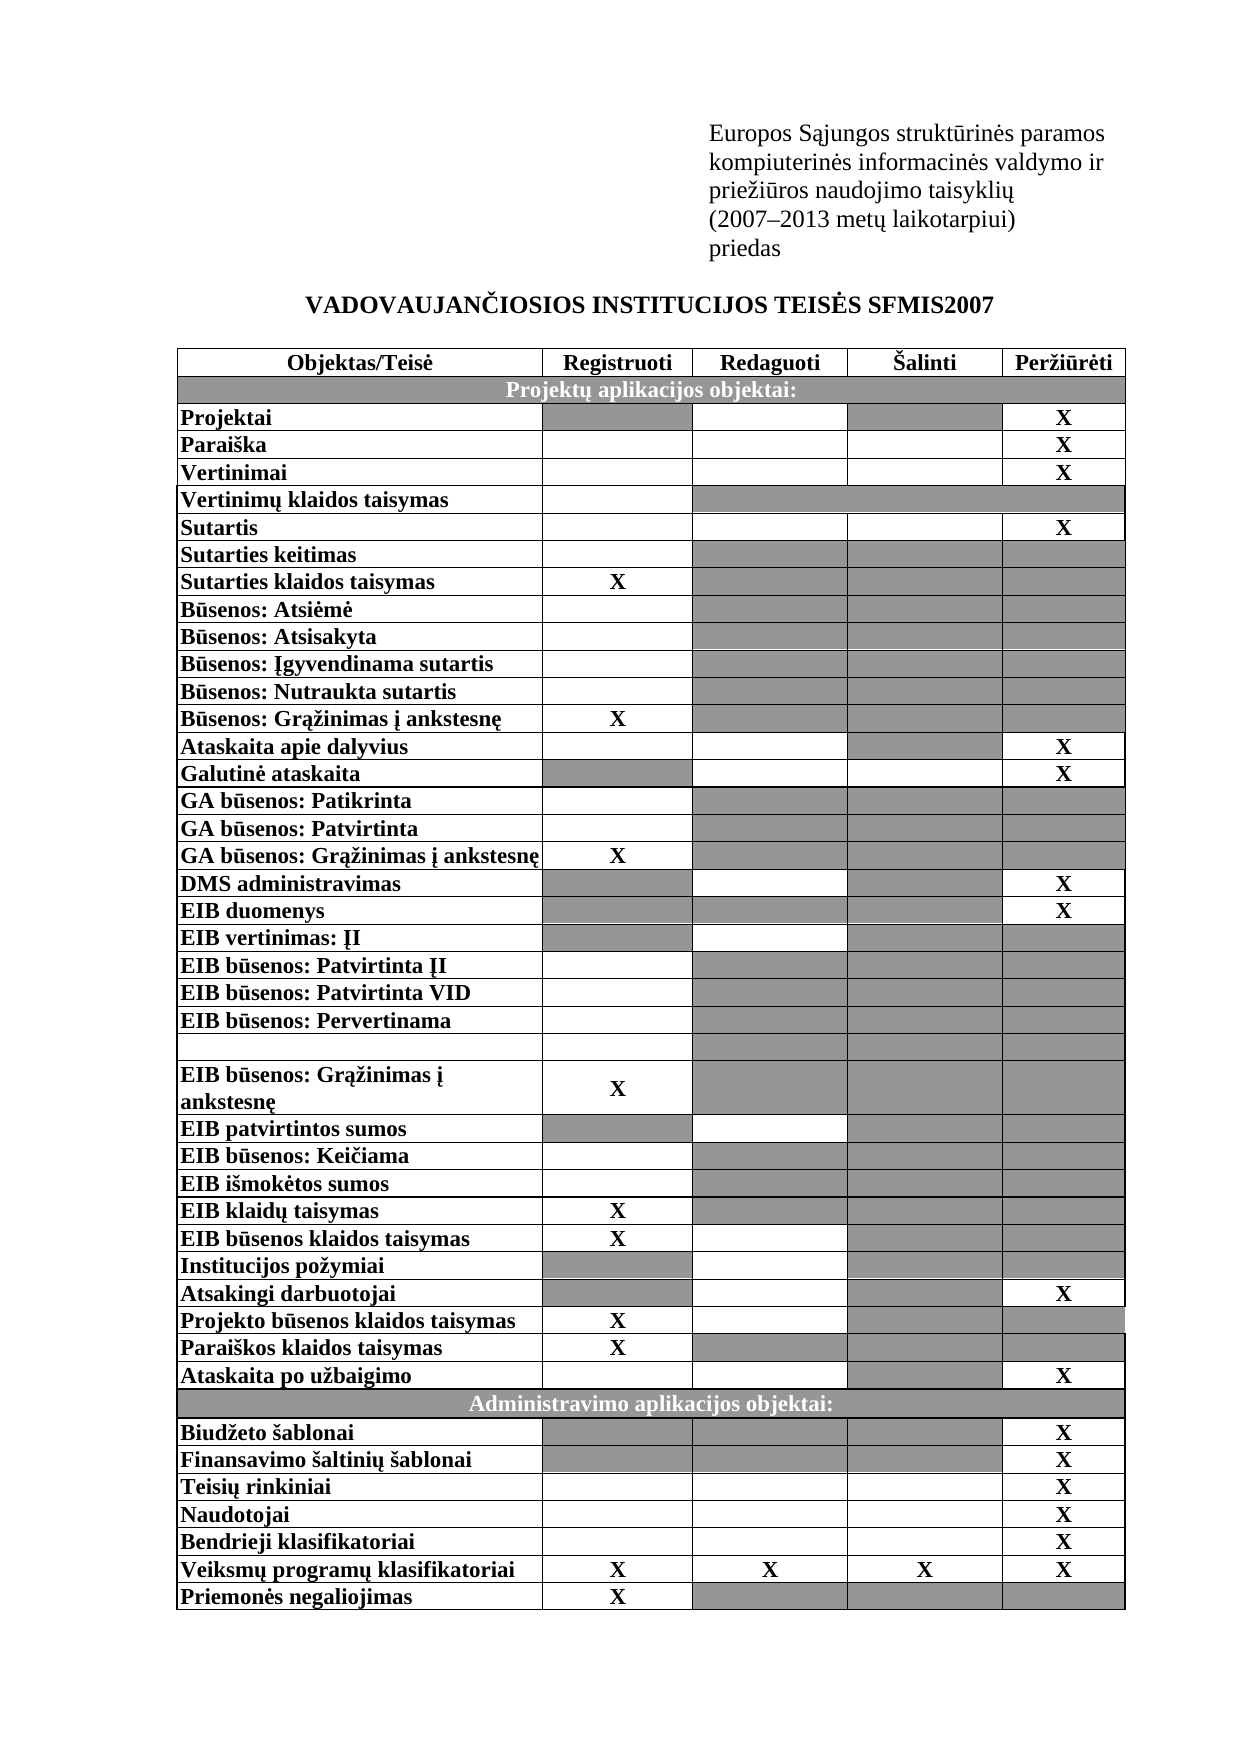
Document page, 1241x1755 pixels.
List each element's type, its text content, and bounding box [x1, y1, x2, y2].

table_header Redaguoti [693, 349, 847, 376]
table_cell X [543, 1061, 692, 1114]
table_cell Būsenos: Grąžinimas į ankstesnę [178, 705, 542, 732]
table_cell [693, 1115, 847, 1142]
table_cell Teisių rinkiniai [178, 1474, 542, 1500]
table_cell Institucijos požymiai [178, 1252, 542, 1278]
table_cell Sutartis [178, 514, 542, 540]
table_cell [693, 788, 847, 814]
table_cell [693, 514, 847, 540]
table_cell [848, 952, 1002, 978]
table_cell [693, 842, 847, 869]
table_cell [693, 541, 847, 567]
table_cell [543, 1474, 692, 1500]
table_cell [848, 404, 1002, 430]
table_cell [1003, 651, 1125, 677]
table_cell [693, 623, 847, 649]
table_cell [848, 1528, 1002, 1554]
table_cell Administravimo aplikacijos objektai: [178, 1390, 1124, 1417]
table_cell X [543, 705, 692, 732]
table_cell [848, 1419, 1002, 1445]
table_cell [1003, 952, 1124, 978]
table_cell [693, 486, 1124, 512]
table_cell GA būsenos: Grąžinimas į ankstesnę [178, 842, 542, 869]
table_cell [543, 733, 692, 759]
table_cell [848, 815, 1002, 841]
table_cell EIB būsenos: Pervertinama [178, 1007, 542, 1033]
table_cell Finansavimo šaltinių šablonai [178, 1446, 542, 1472]
table_cell EIB būsenos: Keičiama [178, 1143, 542, 1169]
table_cell Būsenos: Atsiėmė [178, 596, 542, 622]
table_cell [848, 1143, 1002, 1169]
table_cell [543, 431, 692, 458]
table_cell [543, 1362, 692, 1388]
table_cell [848, 431, 1002, 458]
table_cell [693, 815, 847, 841]
table_cell [848, 1061, 1002, 1114]
table_cell Būsenos: Atsisakyta [178, 623, 542, 649]
table_cell [848, 568, 1002, 595]
table_cell Naudotojai [178, 1501, 542, 1527]
table_cell [693, 760, 847, 786]
table_cell Vertinimų klaidos taisymas [178, 486, 542, 512]
text priedas [177, 233, 1122, 262]
table_cell [543, 1280, 692, 1306]
table_cell [693, 431, 847, 458]
table_cell X [543, 1583, 692, 1609]
table_cell [693, 1170, 847, 1196]
table_cell [848, 1307, 1002, 1333]
table_header Registruoti [543, 349, 692, 376]
table_cell [693, 1007, 847, 1033]
table_cell X [1003, 1362, 1124, 1388]
table_cell Paraiška [178, 431, 542, 458]
table_cell X [1003, 1556, 1124, 1582]
table_cell [693, 1419, 847, 1445]
table_cell EIB būsenos: Patvirtinta VID [178, 979, 542, 1006]
text Europos Sąjungos struktūrinės paramos [709, 118, 1122, 147]
table_cell [543, 459, 692, 485]
table_cell [848, 705, 1002, 732]
table_cell X [1003, 760, 1124, 786]
table_cell [1003, 925, 1124, 951]
table_cell GA būsenos: Patikrinta [178, 788, 542, 814]
table_cell [1003, 979, 1124, 1006]
table_cell EIB būsenos: Grąžinimas į ankstesnę [178, 1061, 542, 1114]
table_cell [693, 1280, 847, 1306]
table_cell [693, 678, 847, 704]
table_cell [848, 788, 1002, 814]
table_cell [1003, 1143, 1124, 1169]
table_cell [848, 596, 1002, 622]
table_cell [693, 1143, 847, 1169]
table_cell [1003, 788, 1125, 814]
table_cell Projektų aplikacijos objektai: [178, 377, 1125, 403]
table_cell [543, 1143, 692, 1169]
table_cell [1003, 1307, 1125, 1333]
table_cell [693, 459, 847, 485]
table_cell Ataskaita po užbaigimo [178, 1362, 542, 1388]
table_cell [1003, 1007, 1124, 1033]
table_cell Veiksmų programų klasifikatoriai [178, 1556, 542, 1582]
table_cell [693, 733, 847, 759]
table_cell [848, 1501, 1002, 1527]
table_cell X [543, 1307, 692, 1333]
table_cell [693, 952, 847, 978]
table_cell X [543, 1556, 692, 1582]
table_cell EIB vertinimas: ĮI [178, 925, 542, 951]
table_cell [693, 1474, 847, 1500]
table_cell GA būsenos: Patvirtinta [178, 815, 542, 841]
table_cell Galutinė ataskaita [178, 760, 542, 786]
table_cell X [1003, 1474, 1124, 1500]
table_cell [543, 1170, 692, 1196]
table_cell [693, 979, 847, 1006]
table_cell [848, 1334, 1002, 1361]
table_cell [693, 1252, 847, 1278]
table_cell [1003, 1034, 1124, 1060]
table_cell Ataskaita apie dalyvius [178, 733, 542, 759]
table_cell [693, 1501, 847, 1527]
table_cell [543, 1252, 692, 1278]
table_cell Biudžeto šablonai [178, 1419, 542, 1445]
table_cell [543, 1501, 692, 1527]
table_cell Paraiškos klaidos taisymas [178, 1334, 542, 1361]
table_cell X [1003, 1528, 1124, 1554]
table_cell [693, 1446, 847, 1472]
table_cell [178, 1034, 542, 1060]
table_cell [693, 1334, 847, 1361]
table_cell [693, 1034, 847, 1060]
table_cell X [1003, 459, 1125, 485]
table_cell [693, 596, 847, 622]
table_cell [543, 486, 692, 512]
table_cell [543, 514, 692, 540]
table_cell [848, 925, 1002, 951]
table_cell X [543, 1225, 692, 1251]
table_cell [848, 1474, 1002, 1500]
table_header Šalinti [848, 349, 1002, 376]
table_cell [1003, 1225, 1124, 1251]
table_cell [1003, 815, 1125, 841]
table_cell [1003, 1583, 1124, 1609]
table_cell [543, 1115, 692, 1142]
text kompiuterinės informacinės valdymo ir [177, 147, 1122, 176]
table_cell [693, 705, 847, 732]
table_cell [848, 842, 1002, 869]
table_cell [543, 979, 692, 1006]
table_cell X [693, 1556, 847, 1582]
table_cell Būsenos: Nutraukta sutartis [178, 678, 542, 704]
table_cell [848, 514, 1002, 540]
table_cell [1003, 623, 1125, 649]
table_cell EIB klaidų taisymas [178, 1198, 542, 1224]
table_cell Sutarties keitimas [178, 541, 542, 567]
table_cell Vertinimai [178, 459, 542, 485]
table_cell X [1003, 897, 1124, 923]
table_cell [543, 897, 692, 923]
table_cell [848, 760, 1002, 786]
table_cell [1003, 1252, 1124, 1278]
table_cell [848, 979, 1002, 1006]
table_cell [543, 678, 692, 704]
table_cell Projektai [178, 404, 542, 430]
table_cell [848, 1252, 1002, 1278]
table_cell X [543, 1334, 692, 1361]
table_cell [543, 815, 692, 841]
table_cell [543, 1007, 692, 1033]
table_cell [543, 788, 692, 814]
table_cell [1003, 705, 1125, 732]
table_cell [848, 1225, 1002, 1251]
table_cell X [543, 1198, 692, 1224]
table_header Peržiūrėti [1003, 349, 1125, 376]
text (2007–2013 metų laikotarpiui) [177, 204, 1122, 233]
text priežiūros naudojimo taisyklių [177, 176, 1122, 204]
table_cell [848, 623, 1002, 649]
table_cell X [1003, 1419, 1124, 1445]
table_cell X [1003, 733, 1124, 759]
table_cell [1003, 541, 1125, 567]
table_cell Sutarties klaidos taisymas [178, 568, 542, 595]
table_cell EIB išmokėtos sumos [178, 1170, 542, 1196]
table_cell EIB duomenys [178, 897, 542, 923]
table_cell DMS administravimas [178, 870, 542, 896]
table_cell [848, 1446, 1002, 1472]
table_cell X [1003, 870, 1124, 896]
table_cell [543, 952, 692, 978]
table_cell [543, 760, 692, 786]
table_cell [1003, 842, 1125, 869]
table_cell [693, 1307, 847, 1333]
table_cell [848, 1198, 1002, 1224]
table_cell X [1003, 1280, 1124, 1306]
table_cell [848, 651, 1002, 677]
table_cell [693, 1362, 847, 1388]
table_cell [1003, 1170, 1124, 1196]
table_cell [693, 1198, 847, 1224]
table_cell [1003, 678, 1125, 704]
table_cell [1003, 1115, 1124, 1142]
table_cell [543, 404, 692, 430]
table_cell X [848, 1556, 1002, 1582]
table_cell [543, 623, 692, 649]
table_cell X [1003, 404, 1125, 430]
table_cell [848, 897, 1002, 923]
table_cell [543, 1528, 692, 1554]
table_cell [543, 925, 692, 951]
table_cell [693, 1583, 847, 1609]
table_cell [848, 733, 1002, 759]
table_cell X [543, 568, 692, 595]
table_cell [693, 1528, 847, 1554]
table_cell [1003, 1061, 1124, 1114]
table_cell [693, 568, 847, 595]
table_cell [693, 651, 847, 677]
table_cell [543, 870, 692, 896]
table_header Objektas/Teisė [178, 349, 542, 376]
table_cell [1125, 1306, 1129, 1333]
table_cell X [1003, 1501, 1124, 1527]
table_cell X [1003, 1446, 1124, 1472]
table_cell [1003, 1198, 1124, 1224]
table_cell [543, 1446, 692, 1472]
table_cell Projekto būsenos klaidos taisymas [178, 1307, 542, 1333]
table_cell EIB patvirtintos sumos [178, 1115, 542, 1142]
table_cell [693, 897, 847, 923]
table_cell [848, 1170, 1002, 1196]
table_cell [693, 1225, 847, 1251]
table_cell [693, 870, 847, 896]
table_cell [848, 1007, 1002, 1033]
table_cell [693, 925, 847, 951]
table_cell [848, 541, 1002, 567]
text VADOVAUJANČIOSIOS INSTITUCIJOS TEISĖS SFMIS2007 [177, 291, 1122, 319]
table_cell [1003, 596, 1125, 622]
table_cell [1003, 568, 1125, 595]
table_cell [543, 1034, 692, 1060]
table_cell X [1003, 431, 1125, 458]
table_cell [693, 1061, 847, 1114]
table_cell [848, 1280, 1002, 1306]
table_cell [848, 1115, 1002, 1142]
table_cell [543, 541, 692, 567]
table_cell [848, 1034, 1002, 1060]
table_cell [848, 870, 1002, 896]
table_cell [543, 651, 692, 677]
table_cell Bendrieji klasifikatoriai [178, 1528, 542, 1554]
table_cell Atsakingi darbuotojai [178, 1280, 542, 1306]
table_cell [693, 404, 847, 430]
table_cell Priemonės negaliojimas [178, 1583, 542, 1609]
table_cell [543, 1419, 692, 1445]
table_cell X [1003, 514, 1124, 540]
table_cell [848, 459, 1002, 485]
table_cell [1003, 1334, 1124, 1361]
table_cell [543, 596, 692, 622]
table_cell [848, 1583, 1002, 1609]
table_cell [848, 678, 1002, 704]
table_cell Būsenos: Įgyvendinama sutartis [178, 651, 542, 677]
table_cell X [543, 842, 692, 869]
table_cell EIB būsenos: Patvirtinta ĮI [178, 952, 542, 978]
table_cell [848, 1362, 1002, 1388]
table_cell EIB būsenos klaidos taisymas [178, 1225, 542, 1251]
